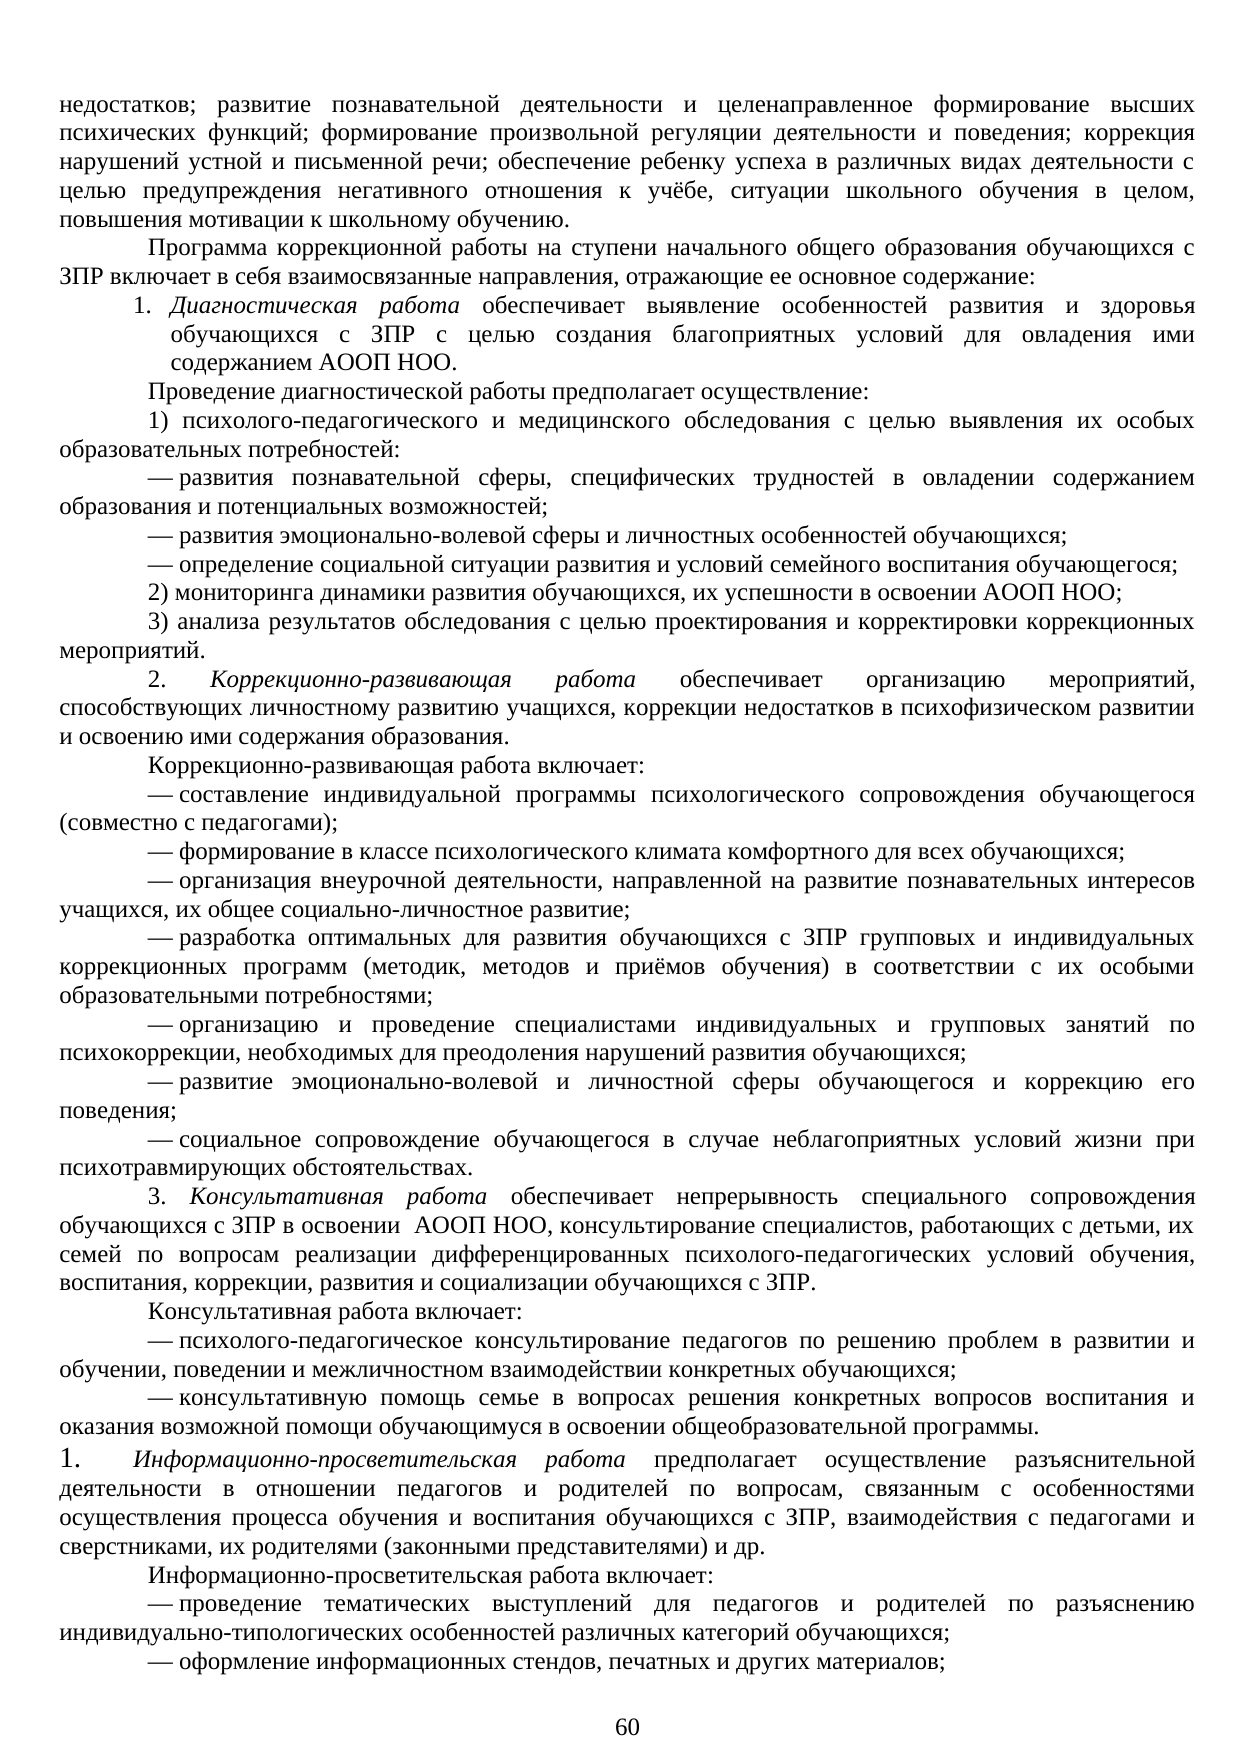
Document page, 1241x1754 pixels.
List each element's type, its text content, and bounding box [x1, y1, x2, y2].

text ― разработка оптимальных для развития обучающихся с ЗПР групповых и индивидуальных коррекционных программ (методик, методов и приёмов обучения) в соответствии с их особыми образовательными потребностями; [59, 922, 1196, 1009]
text недостатков; развитие познавательной деятельности и целенаправленное формирование высших психических функций; формирование произвольной регуляции деятельности и поведения; коррекция нарушений устной и письменной речи; обеспечение ребенку успеха в различных видах деятельности с целью предупреждения негативного отношения к учёбе, ситуации школьного обучения в целом, повышения мотивации к школьному обучению. [59, 89, 1196, 232]
text ― развития познавательной сферы, специфических трудностей в овладении содержанием образования и потенциальных возможностей; [59, 462, 1196, 520]
list Диагностическая работа обеспечивает выявление особенностей развития и здоровья обучающихся с ЗПР с целью создания благоприятных условий для овладения ими содержанием АООП НОО. [133, 290, 1196, 376]
text Программа коррекционной работы на ступени начального общего образования обучающихся с ЗПР включает в себя взаимосвязанные направления, отражающие ее основное содержание: [59, 232, 1196, 290]
text ― проведение тематических выступлений для педагогов и родителей по разъяснению индивидуально-типологических особенностей различных категорий обучающихся; [59, 1588, 1196, 1646]
text Коррекционно-развивающая работа включает: [59, 750, 1196, 779]
text ― формирование в классе психологического климата комфортного для всех обучающихся; [59, 836, 1196, 865]
text 2. Коррекционно-развивающая работа обеспечивает организацию мероприятий, способствующих личностному развитию учащихся, коррекции недостатков в психофизическом развитии и освоению ими содержания образования. [59, 664, 1196, 750]
text 2) мониторинга динамики развития обучающихся, их успешности в освоении АООП НОО; [59, 577, 1196, 606]
text ― организация внеурочной деятельности, направленной на развитие познавательных интересов учащихся, их общее социально-личностное развитие; [59, 865, 1196, 922]
text ― организацию и проведение специалистами индивидуальных и групповых занятий по психокоррекции, необходимых для преодоления нарушений развития обучающихся; [59, 1009, 1196, 1066]
text 3) анализа результатов обследования с целью проектирования и корректировки коррекционных мероприятий. [59, 606, 1196, 664]
text 1) психолого-педагогического и медицинского обследования с целью выявления их особых образовательных потребностей: [59, 405, 1196, 462]
text ― социальное сопровождение обучающегося в случае неблагоприятных условий жизни при психотравмирующих обстоятельствах. [59, 1124, 1196, 1181]
text ― развития эмоционально-волевой сферы и личностных особенностей обучающихся; [59, 520, 1196, 549]
text ― психолого-педагогическое консультирование педагогов по решению проблем в развитии и обучении, поведении и межличностном взаимодействии конкретных обучающихся; [59, 1325, 1196, 1382]
list Информационно-просветительская работа предполагает осуществление разъяснительной деятельности в отношении педагогов и родителей по вопросам, связанным с особенностями осуществления процесса обучения и воспитания обучающихся с ЗПР, взаимодействия с педагогами и сверстниками, их родителями (законными представителями) и др. [59, 1440, 1196, 1560]
text 3. Консультативная работа обеспечивает непрерывность специального сопровождения обучающихся с ЗПР в освоении АООП НОО, консультирование специалистов, работающих с детьми, их семей по вопросам реализации дифференцированных психолого-педагогических условий обучения, воспитания, коррекции, развития и социализации обучающихся с ЗПР. [59, 1181, 1196, 1296]
text ― определение социальной ситуации развития и условий семейного воспитания обучающегося; [59, 549, 1196, 577]
text ― развитие эмоционально-волевой и личностной сферы обучающегося и коррекцию его поведения; [59, 1066, 1196, 1124]
text Консультативная работа включает: [59, 1296, 1196, 1325]
text Проведение диагностической работы предполагает осуществление: [59, 376, 1196, 405]
text Информационно-просветительская работа включает: [59, 1560, 1196, 1588]
text ― составление индивидуальной программы психологического сопровождения обучающегося (совместно с педагогами); [59, 779, 1196, 836]
text ― оформление информационных стендов, печатных и других материалов; [59, 1646, 1196, 1675]
text ― консультативную помощь семье в вопросах решения конкретных вопросов воспитания и оказания возможной помощи обучающимуся в освоении общеобразовательной программы. [59, 1382, 1196, 1440]
